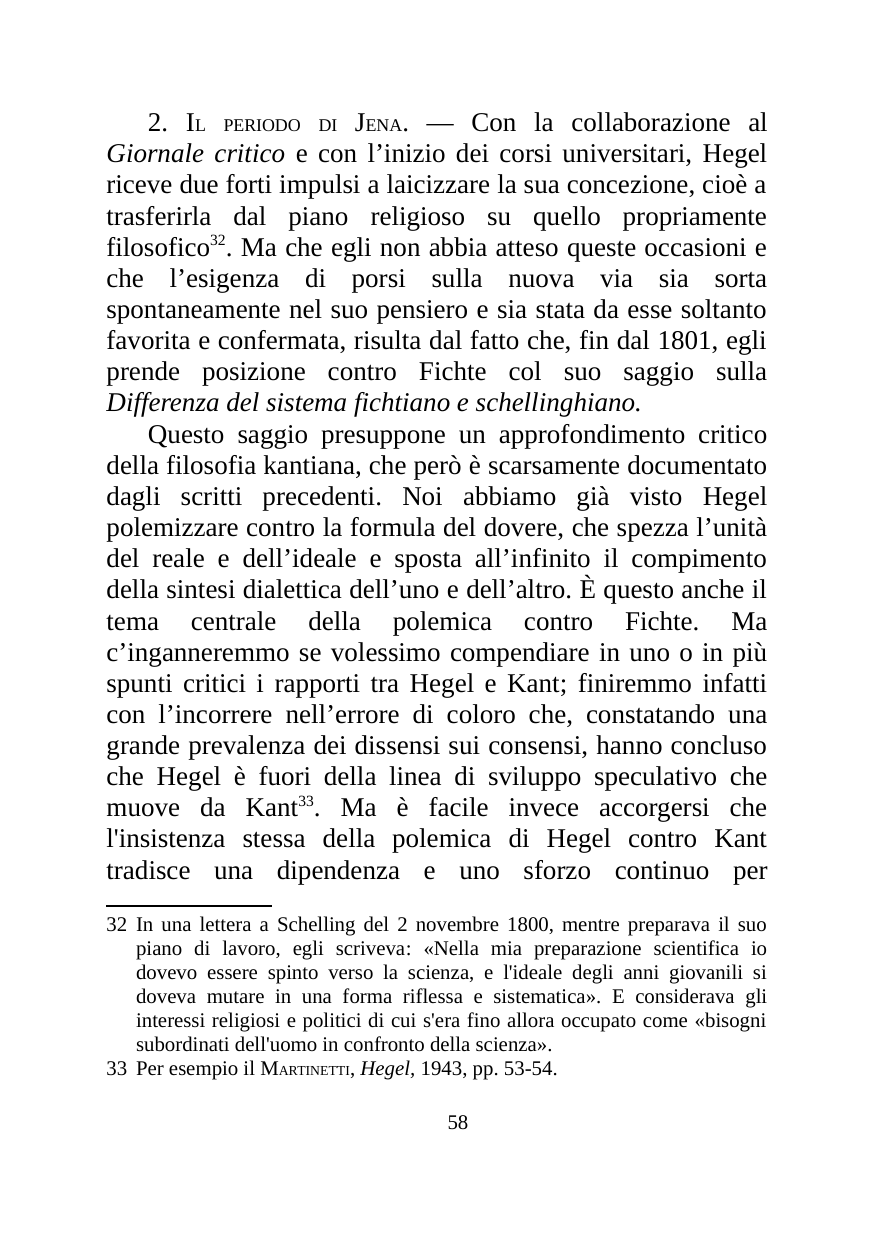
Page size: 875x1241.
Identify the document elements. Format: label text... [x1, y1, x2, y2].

text 2. Il periodo di Jena. — Con la collaborazione al Giornale critico e con l’inizio dei corsi universitari, Hegel riceve due forti impulsi a laicizzare la sua concezione, cioè a trasferirla dal piano religioso su quello propriamente filosofico. Ma che egli non abbia atteso queste occasioni e che l’esigenza di porsi sulla nuova via sia sorta spontaneamente nel suo pensiero e sia stata da esse soltanto favorita e confermata, risulta dal fatto che, fin dal 1801, egli prende posizione contro Fichte col suo saggio sulla Differenza del sistema fichtiano e schellinghiano. [106, 106, 768, 418]
text Questo saggio presuppone un approfondimento critico della filosofia kantiana, che però è scarsamente documentato dagli scritti precedenti. Noi abbiamo già visto Hegel polemizzare contro la formula del dovere, che spezza l’unità del reale e dell’ideale e sposta all’infinito il compimento della sintesi dialettica dell’uno e dell’altro. È questo anche il tema centrale della polemica contro Fichte. Ma c’inganneremmo se volessimo compendiare in uno o in più spunti critici i rapporti tra Hegel e Kant; finiremmo infatti con l’incorrere nell’errore di coloro che, constatando una grande prevalenza dei dissensi sui consensi, hanno concluso che Hegel è fuori della linea di sviluppo speculativo che muove da Kant. Ma è facile invece accorgersi che l'insistenza stessa della polemica di Hegel contro Kant tradisce una dipendenza e uno sforzo continuo per [106, 418, 768, 885]
text Per esempio il Martinetti, Hegel, 1943, pp. 53-54. [106, 1056, 768, 1080]
text In una lettera a Schelling del 2 novembre 1800, mentre preparava il suo piano di lavoro, egli scriveva: «Nella mia preparazione scientifica io dovevo essere spinto verso la scienza, e l'ideale degli anni giovanili si doveva mutare in una forma riflessa e sistematica». E considerava gli interessi religiosi e politici di cui s'era fino allora occupato come «bisogni subordinati dell'uomo in confronto della scienza». [106, 912, 768, 1056]
